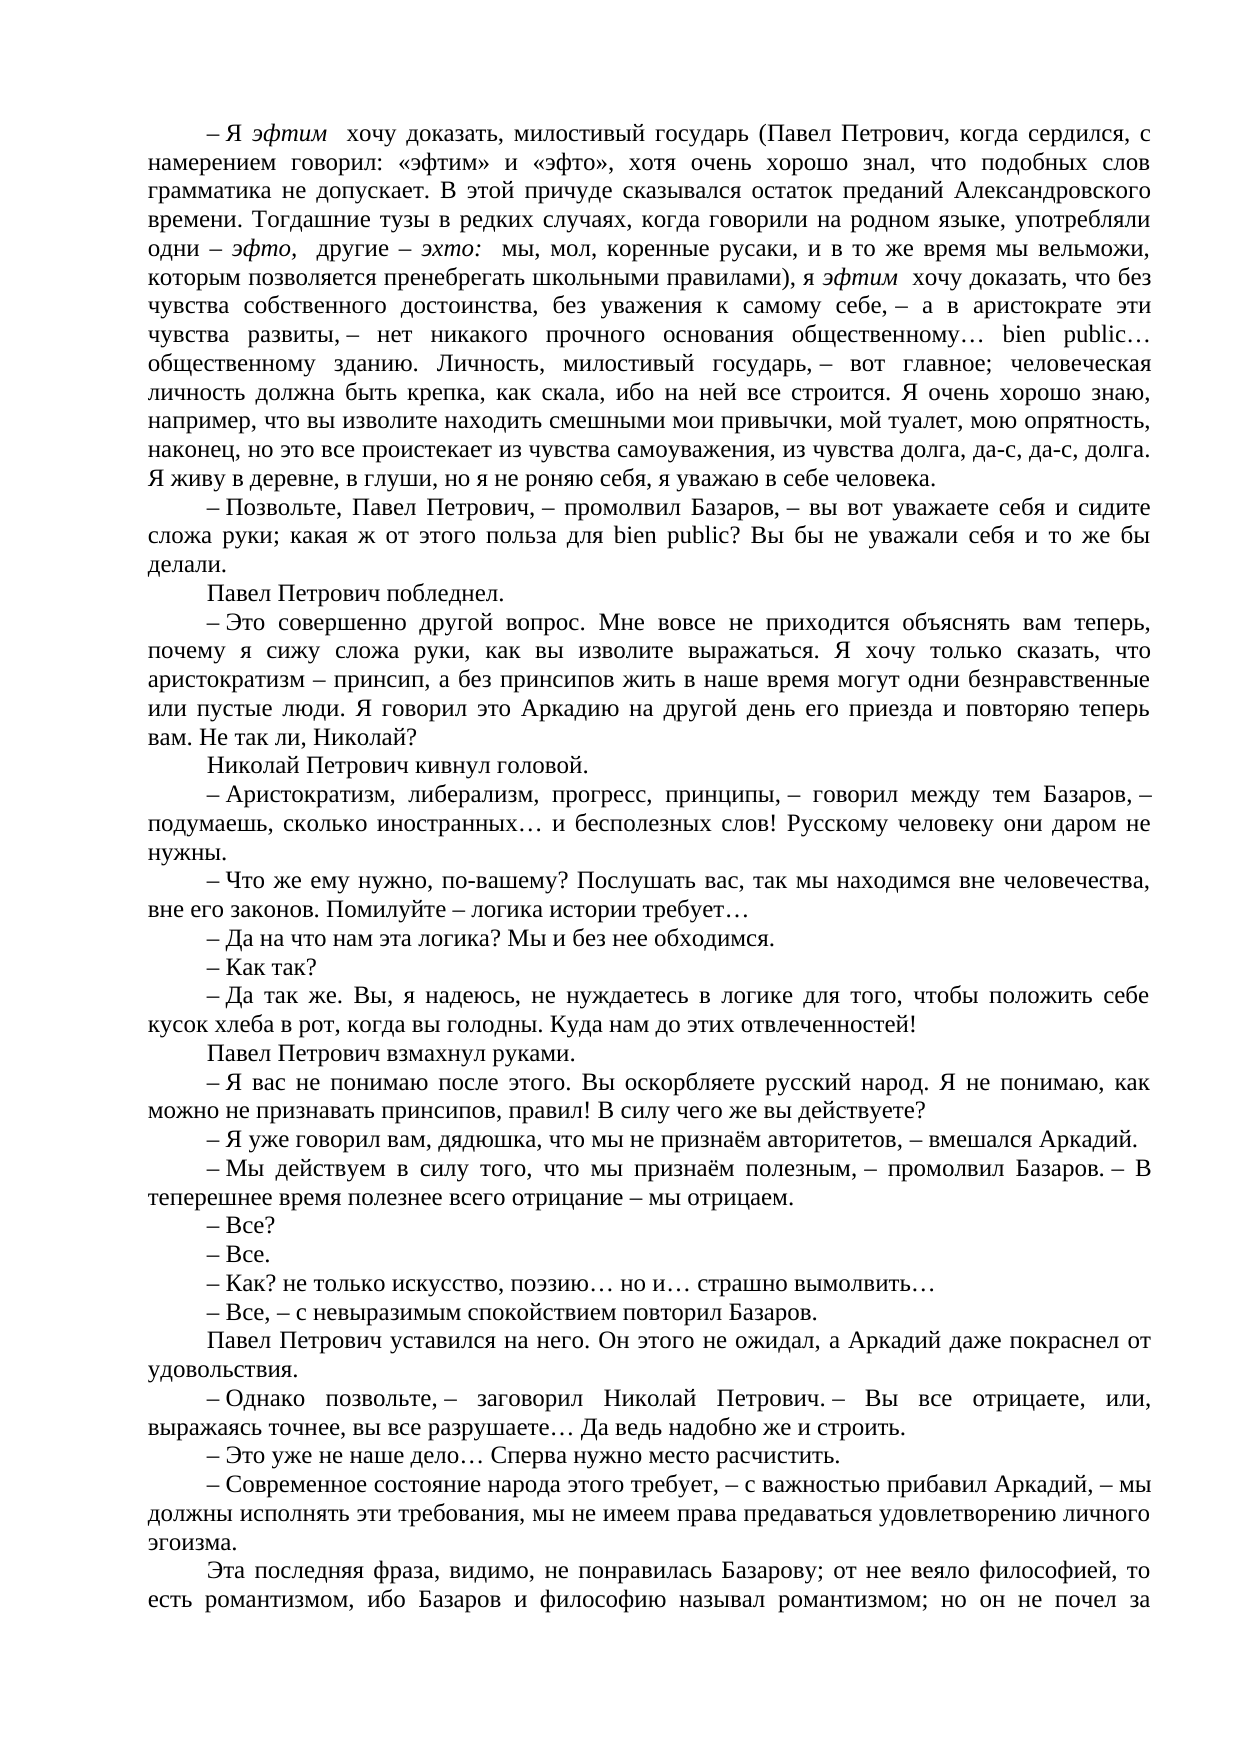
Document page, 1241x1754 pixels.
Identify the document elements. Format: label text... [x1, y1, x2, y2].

text – Как так? [148, 952, 1152, 981]
text – Да так же. Вы, я надеюсь, не нуждаетесь в логике для того, чтобы положить себе кусок хлеба в рот, когда вы голодны. Куда нам до этих отвлеченностей! [148, 981, 1152, 1038]
text – Это совершенно другой вопрос. Мне вовсе не приходится объяснять вам теперь, почему я сижу сложа руки, как вы изволите выражаться. Я хочу только сказать, что аристократизм – принсип, а без принсипов жить в наше время могут одни безнравственные или пустые люди. Я говорил это Аркадию на другой день его приезда и повторяю теперь вам. Не так ли, Николай? [148, 607, 1152, 751]
text – Аристократизм, либерализм, прогресс, принципы, – говорил между тем Базаров, – подумаешь, сколько иностранных… и бесполезных слов! Русскому человеку они даром не нужны. [148, 779, 1152, 866]
text – Что же ему нужно, по-вашему? Послушать вас, так мы находимся вне человечества, вне его законов. Помилуйте – логика истории требует… [148, 866, 1152, 923]
text Павел Петрович уставился на него. Он этого не ожидал, а Аркадий даже покраснел от удовольствия. [148, 1326, 1152, 1383]
text – Как? не только искусство, поэзию… но и… страшно вымолвить… [148, 1268, 1152, 1297]
text – Я вас не понимаю после этого. Вы оскорбляете русский народ. Я не понимаю, как можно не признавать принсипов, правил! В силу чего же вы действуете? [148, 1067, 1152, 1124]
text Павел Петрович побледнел. [148, 578, 1152, 607]
text – Современное состояние народа этого требует, – с важностью прибавил Аркадий, – мы должны исполнять эти требования, мы не имеем права предаваться удовлетворению личного эгоизма. [148, 1469, 1152, 1556]
text Эта последняя фраза, видимо, не понравилась Базарову; от нее веяло философией, то есть романтизмом, ибо Базаров и философию называл романтизмом; но он не почел за [148, 1556, 1152, 1613]
text – Это уже не наше дело… Сперва нужно место расчистить. [148, 1441, 1152, 1469]
text – Мы действуем в силу того, что мы признаём полезным, – промолвил Базаров. – В теперешнее время полезнее всего отрицание – мы отрицаем. [148, 1153, 1152, 1211]
text – Все. [148, 1239, 1152, 1268]
text – Однако позвольте, – заговорил Николай Петрович. – Вы все отрицаете, или, выражаясь точнее, вы все разрушаете… Да ведь надобно же и строить. [148, 1383, 1152, 1441]
text – Позвольте, Павел Петрович, – промолвил Базаров, – вы вот уважаете себя и сидите сложа руки; какая ж от этого польза для bien public? Вы бы не уважали себя и то же бы делали. [148, 492, 1152, 578]
text – Все? [148, 1211, 1152, 1239]
text – Да на что нам эта логика? Мы и без нее обходимся. [148, 923, 1152, 952]
text – Я эфтим хочу доказать, милостивый государь (Павел Петрович, когда сердился, с намерением говорил: «эфтим» и «эфто», хотя очень хорошо знал, что подобных слов грамматика не допускает. В этой причуде сказывался остаток преданий Александровского времени. Тогдашние тузы в редких случаях, когда говорили на родном языке, употребляли одни – эфто, другие – эхто: мы, мол, коренные русаки, и в то же время мы вельможи, которым позволяется пренебрегать школьными правилами), я эфтим хочу доказать, что без чувства собственного достоинства, без уважения к самому себе, – а в аристократе эти чувства развиты, – нет никакого прочного основания общественному… bien public… общественному зданию. Личность, милостивый государь, – вот главное; человеческая личность должна быть крепка, как скала, ибо на ней все строится. Я очень хорошо знаю, например, что вы изволите находить смешными мои привычки, мой туалет, мою опрятность, наконец, но это все проистекает из чувства самоуважения, из чувства долга, да-с, да-с, долга. Я живу в деревне, в глуши, но я не роняю себя, я уважаю в себе человека. [148, 118, 1152, 492]
text – Все, – с невыразимым спокойствием повторил Базаров. [148, 1297, 1152, 1326]
text Николай Петрович кивнул головой. [148, 751, 1152, 779]
text – Я уже говорил вам, дядюшка, что мы не признаём авторитетов, – вмешался Аркадий. [148, 1124, 1152, 1153]
text Павел Петрович взмахнул руками. [148, 1038, 1152, 1067]
